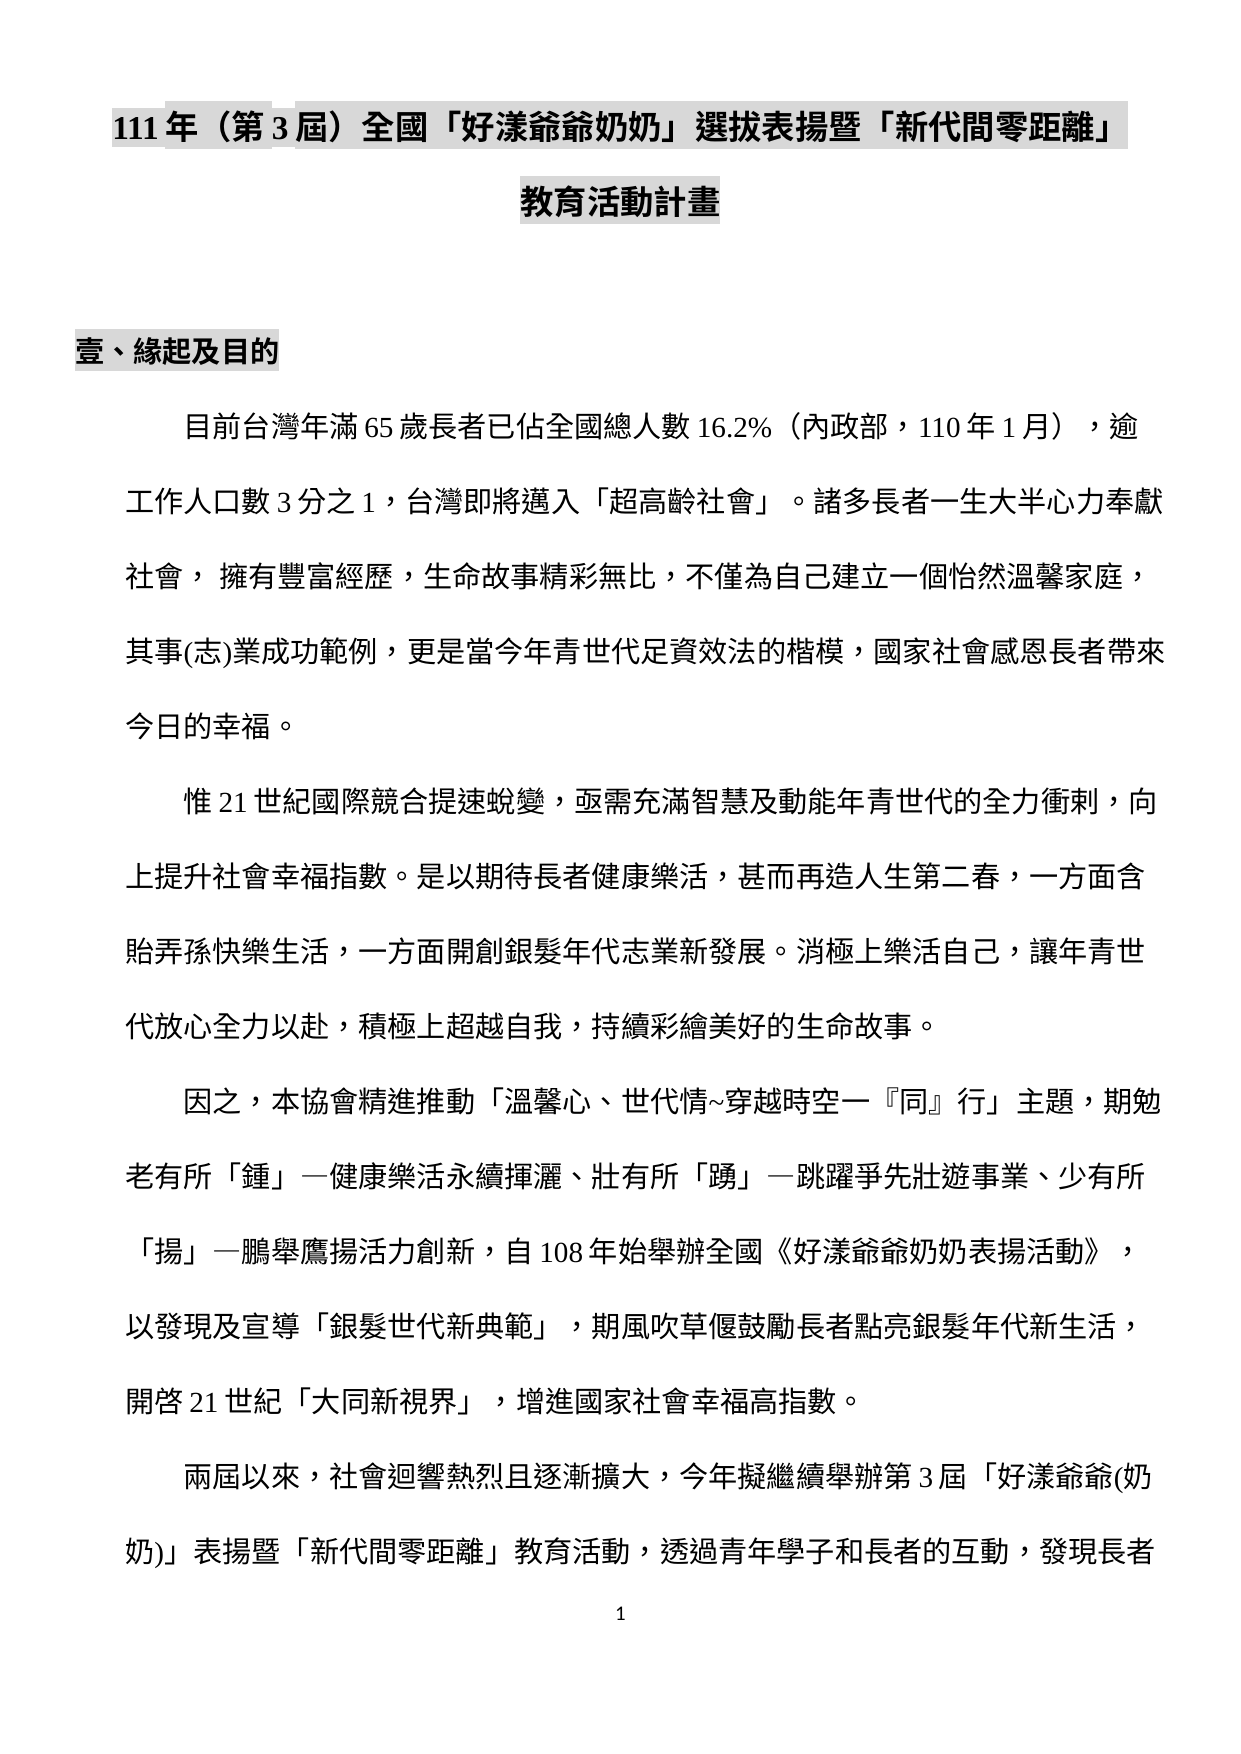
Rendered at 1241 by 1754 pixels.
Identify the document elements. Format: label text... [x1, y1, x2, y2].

text 111年（第3屆）全國「好漾爺爺奶奶」選拔表揚暨「新代間零距離」 [75, 87, 1165, 162]
text 教育活動計畫 [75, 162, 1165, 237]
text 因之，本協會精進推動「溫馨心、世代情~穿越時空一『同』行」主題，期勉老有所「鍾」—健康樂活永續揮灑、壯有所「踴」—跳躍爭先壯遊事業、少有所「揚」—鵬舉鷹揚活力創新，自108年始舉辦全國《好漾爺爺奶奶表揚活動》，以發現及宣導「銀髮世代新典範」，期風吹草偃鼓勵長者點亮銀髮年代新生活，開啓21世紀「大同新視界」，增進國家社會幸福高指數。 [125, 1062, 1165, 1437]
text 兩屆以來，社會迴響熱烈且逐漸擴大，今年擬繼續舉辦第3屆「好漾爺爺(奶奶)」表揚暨「新代間零距離」教育活動，透過青年學子和長者的互動，發現長者 [125, 1437, 1165, 1587]
text 壹、緣起及目的 [75, 312, 1165, 387]
text 目前台灣年滿65歲長者已佔全國總人數16.2%（內政部，110年1月），逾工作人口數3分之1，台灣即將邁入「超高齡社會」。諸多長者一生大半心力奉獻社會， 擁有豐富經歷，生命故事精彩無比，不僅為自己建立一個怡然溫馨家庭，其事(志)業成功範例，更是當今年青世代足資效法的楷模，國家社會感恩長者帶來今日的幸福。 [125, 387, 1165, 762]
text 惟21世紀國際競合提速蛻變，亟需充滿智慧及動能年青世代的全力衝剌，向上提升社會幸福指數。是以期待長者健康樂活，甚而再造人生第二春，一方面含貽弄孫快樂生活，一方面開創銀髮年代志業新發展。消極上樂活自己，讓年青世代放心全力以赴，積極上超越自我，持續彩繪美好的生命故事。 [125, 762, 1165, 1062]
